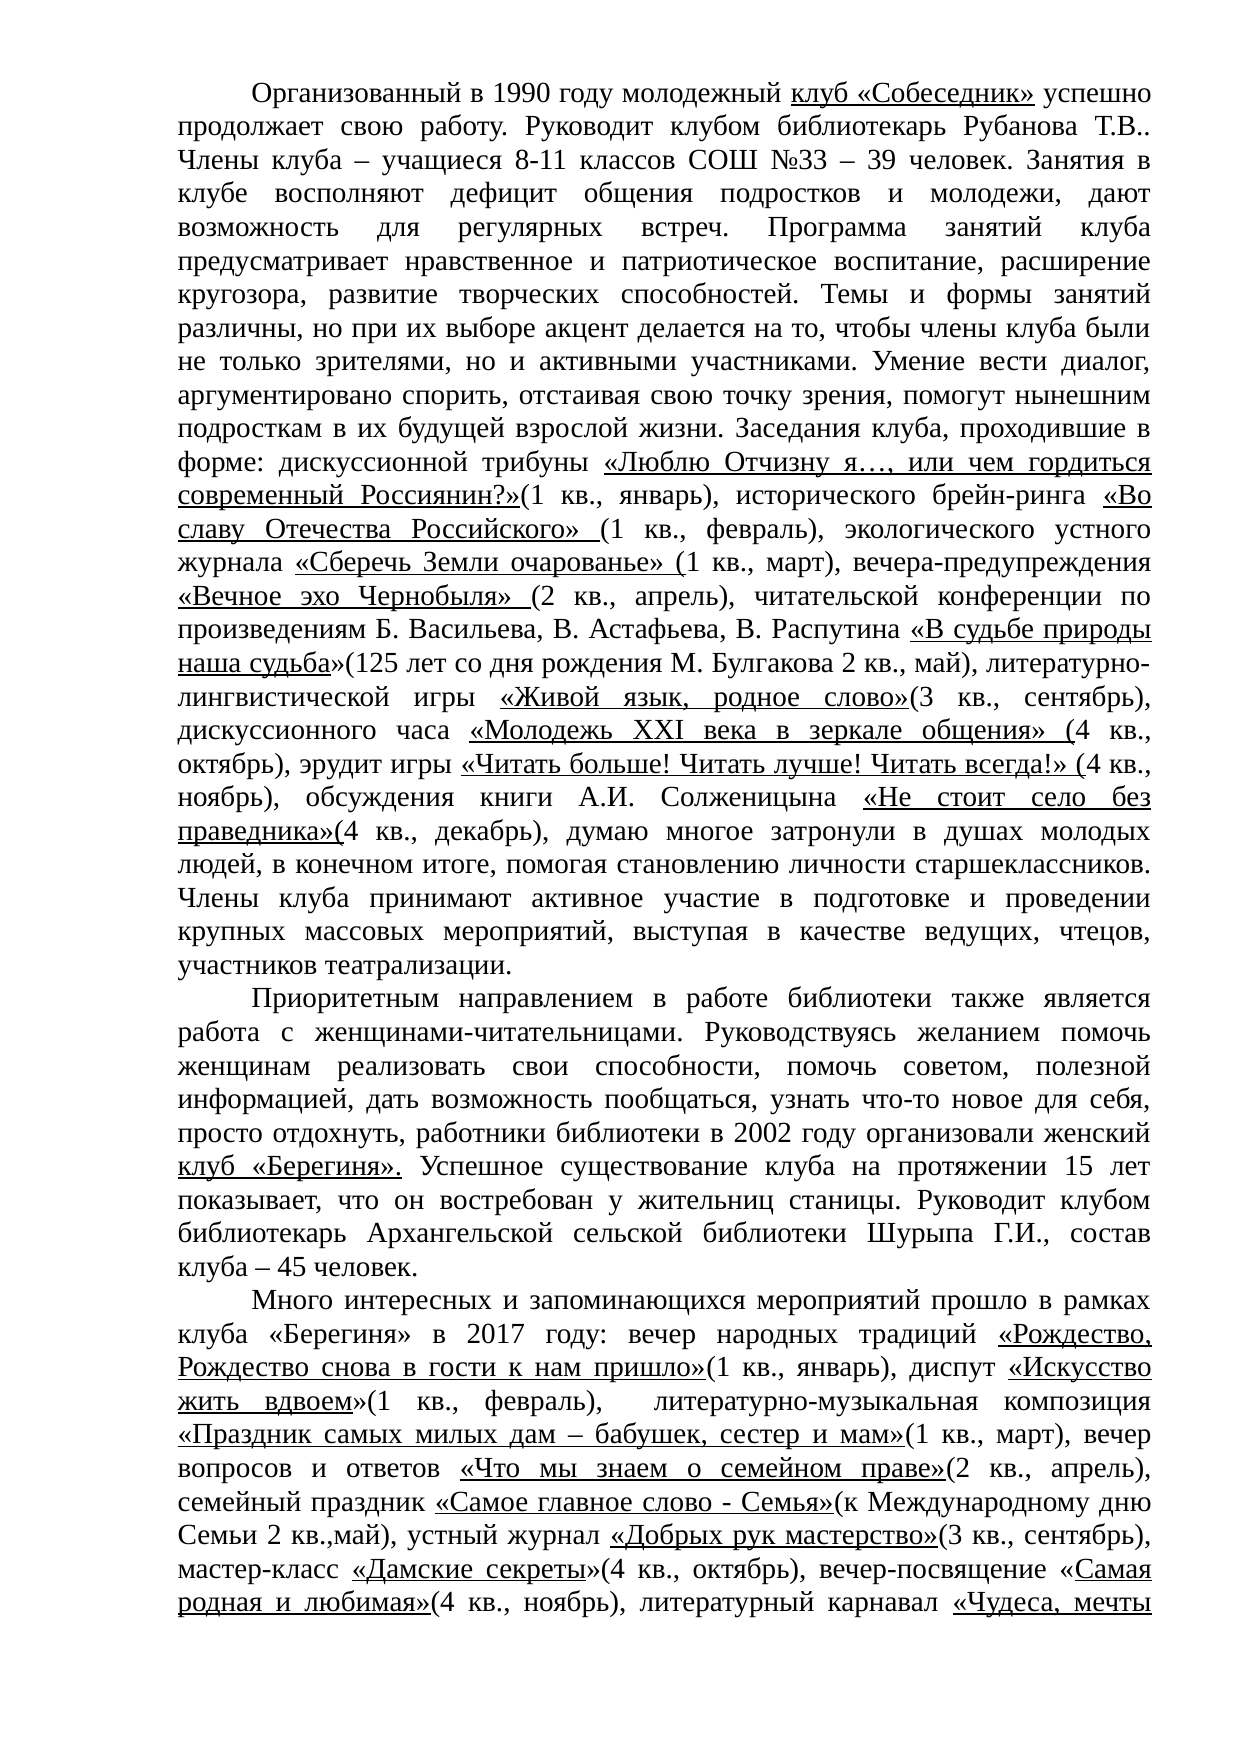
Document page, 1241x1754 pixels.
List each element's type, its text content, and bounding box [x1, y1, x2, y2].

text Организованный в 1990 году молодежный клуб «Собеседник» успешно продолжает свою работу. Руководит клубом библиотекарь Рубанова Т.В.. Члены клуба – учащиеся 8-11 классов СОШ №33 – 39 человек. Занятия в клубе восполняют дефицит общения подростков и молодежи, дают возможность для регулярных встреч. Программа занятий клуба предусматривает нравственное и патриотическое воспитание, расширение кругозора, развитие творческих способностей. Темы и формы занятий различны, но при их выборе акцент делается на то, чтобы члены клуба были не только зрителями, но и активными участниками. Умение вести диалог, аргументировано спорить, отстаивая свою точку зрения, помогут нынешним подросткам в их будущей взрослой жизни. Заседания клуба, проходившие в форме: дискуссионной трибуны «Люблю Отчизну я…, или чем гордиться современный Россиянин?»(1 кв., январь), исторического брейн-ринга «Во славу Отечества Российского» (1 кв., февраль), экологического устного журнала «Сберечь Земли очарованье» (1 кв., март), вечера-предупреждения «Вечное эхо Чернобыля» (2 кв., апрель), читательской конференции по произведениям Б. Васильева, В. Астафьева, В. Распутина «В судьбе природы наша судьба»(125 лет со дня рождения М. Булгакова 2 кв., май), литературно-лингвистической игры «Живой язык, родное слово»(3 кв., сентябрь), дискуссионного часа «Молодежь XXI века в зеркале общения» (4 кв., октябрь), эрудит игры «Читать больше! Читать лучше! Читать всегда!» (4 кв., ноябрь), обсуждения книги А.И. Солженицына «Не стоит село без праведника»(4 кв., декабрь), думаю многое затронули в душах молодых людей, в конечном итоге, помогая становлению личности старшеклассников. Члены клуба принимают активное участие в подготовке и проведении крупных массовых мероприятий, выступая в качестве ведущих, чтецов, участников театрализации. [177, 75, 1152, 981]
text Много интересных и запоминающихся мероприятий прошло в рамках клуба «Берегиня» в 2017 году: вечер народных традиций «Рождество, Рождество снова в гости к нам пришло»(1 кв., январь), диспут «Искусство жить вдвоем»(1 кв., февраль), литературно-музыкальная композиция «Праздник самых милых дам – бабушек, сестер и мам»(1 кв., март), вечер вопросов и ответов «Что мы знаем о семейном праве»(2 кв., апрель), семейный праздник «Самое главное слово - Семья»(к Международному дню Семьи 2 кв.,май), устный журнал «Добрых рук мастерство»(3 кв., сентябрь), мастер-класс «Дамские секреты»(4 кв., октябрь), вечер-посвящение «Самая родная и любимая»(4 кв., ноябрь), литературный карнавал «Чудеса, мечты [177, 1282, 1152, 1618]
text Приоритетным направлением в работе библиотеки также является работа с женщинами-читательницами. Руководствуясь желанием помочь женщинам реализовать свои способности, помочь советом, полезной информацией, дать возможность пообщаться, узнать что-то новое для себя, просто отдохнуть, работники библиотеки в 2002 году организовали женский клуб «Берегиня». Успешное существование клуба на протяжении 15 лет показывает, что он востребован у жительниц станицы. Руководит клубом библиотекарь Архангельской сельской библиотеки Шурыпа Г.И., состав клуба – 45 человек. [177, 981, 1152, 1282]
